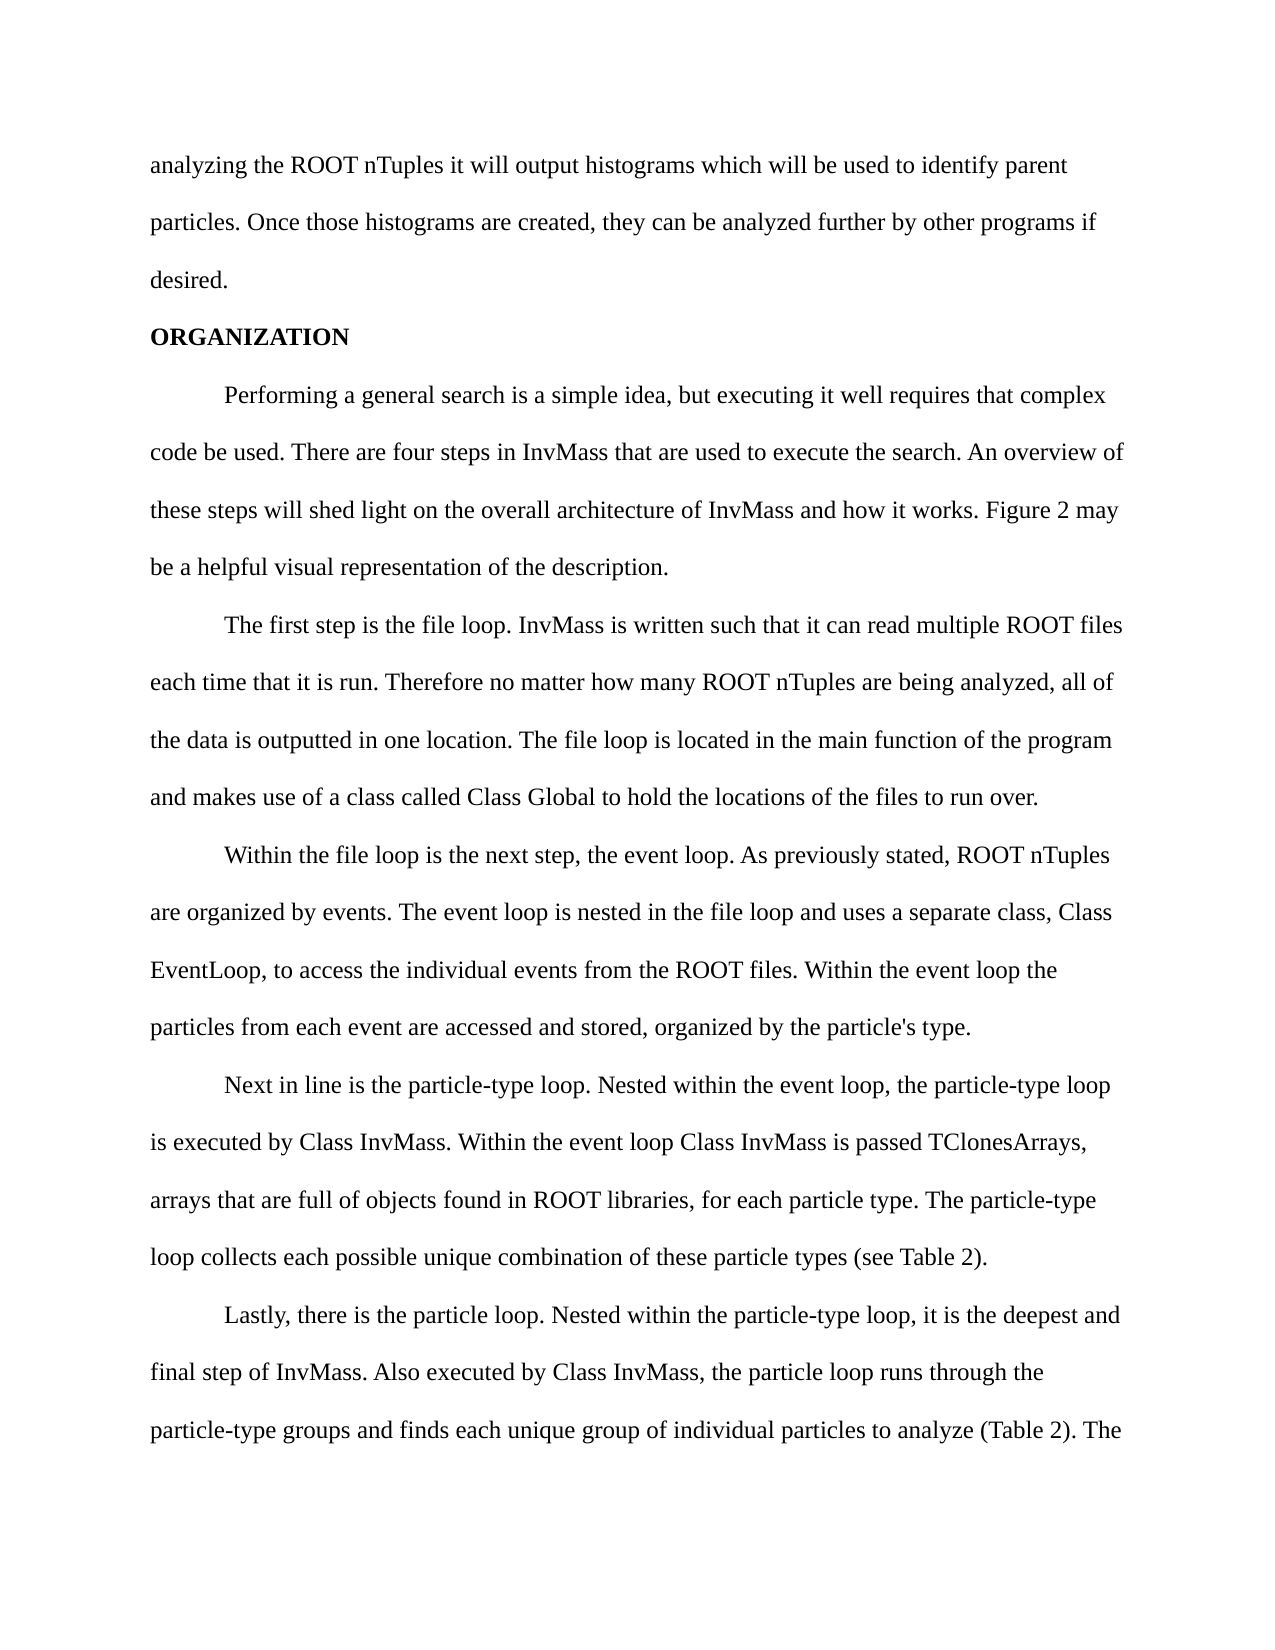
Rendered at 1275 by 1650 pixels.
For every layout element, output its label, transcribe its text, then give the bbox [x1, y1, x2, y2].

text Lastly, there is the particle loop. Nested within the particle-type loop, it is the deepest and final step of InvMass. Also executed by Class InvMass, the particle loop runs through the particle-type groups and finds each unique group of individual particles to analyze (Table 2). The [150, 1300, 1125, 1444]
text Next in line is the particle-type loop. Nested within the event loop, the particle-type loop is executed by Class InvMass. Within the event loop Class InvMass is passed TClonesArrays, arrays that are full of objects found in ROOT libraries, for each particle type. The particle-type loop collects each possible unique combination of these particle types (see Table 2). [150, 1070, 1125, 1271]
text ORGANIZATION [150, 322, 1125, 351]
text analyzing the ROOT nTuples it will output histograms which will be used to identify parent particles. Once those histograms are created, they can be analyzed further by other programs if desired. [150, 150, 1125, 294]
text Performing a general search is a simple idea, but executing it well requires that complex code be used. There are four steps in InvMass that are used to execute the search. An overview of these steps will shed light on the overall architecture of InvMass and how it works. Figure 2 may be a helpful visual representation of the description. [150, 380, 1125, 581]
text The first step is the file loop. InvMass is written such that it can read multiple ROOT files each time that it is run. Therefore no matter how many ROOT nTuples are being analyzed, all of the data is outputted in one location. The file loop is located in the main function of the program and makes use of a class called Class Global to hold the locations of the files to run over. [150, 610, 1125, 811]
text Within the file loop is the next step, the event loop. As previously stated, ROOT nTuples are organized by events. The event loop is nested in the file loop and uses a separate class, Class EventLoop, to access the individual events from the ROOT files. Within the event loop the particles from each event are accessed and stored, organized by the particle's type. [150, 840, 1125, 1041]
